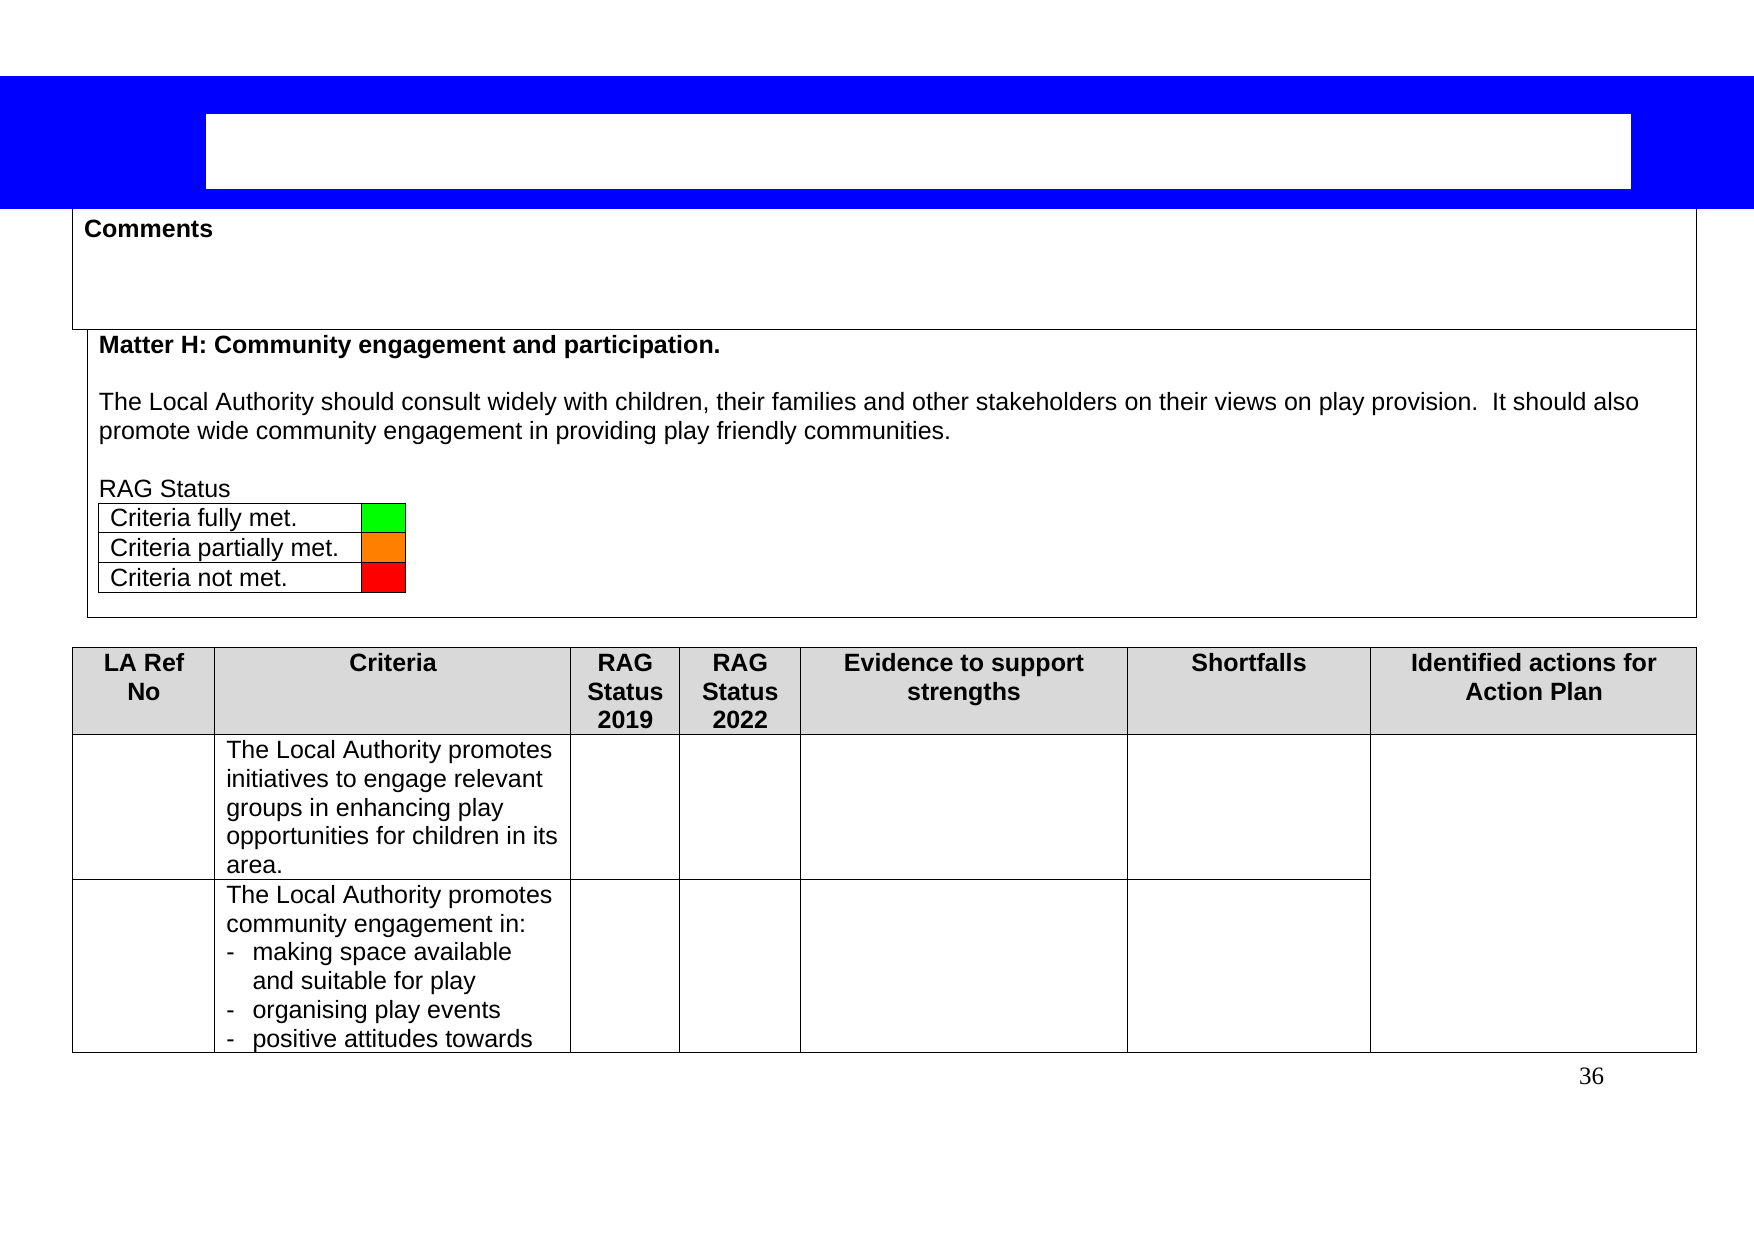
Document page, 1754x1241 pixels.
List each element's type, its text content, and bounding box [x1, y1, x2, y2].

table_cell [1371, 735, 1696, 1052]
table_header Criteria [215, 648, 570, 734]
table_cell Criteria partially met. [99, 533, 361, 562]
table_cell [1128, 880, 1370, 1052]
table_header Comments [73, 209, 1696, 329]
table_cell [801, 880, 1127, 1052]
table_header LA Ref No [73, 648, 214, 734]
table_cell [680, 880, 800, 1052]
table_cell The Local Authority promotes initiatives to engage relevant groups in enhancing play opportunities for children in its area. [215, 735, 570, 879]
table_cell The Local Authority promotes community engagement in: making space available and suitable for play organising play events positive attitudes towards [215, 880, 570, 1052]
table_cell [362, 563, 405, 592]
table_header Evidence to support strengths [801, 648, 1127, 734]
table_cell [73, 330, 87, 617]
table_header RAG Status 2019 [571, 648, 679, 734]
table_cell [1128, 735, 1370, 879]
table_cell Matter H: Community engagement and participation. The Local Authority should consult widely with children, their families and other stakeholders on their views on play provision. It should also promote wide community engagement in providing play friendly communities. RAG Status [88, 330, 1696, 617]
table_cell [362, 533, 405, 562]
table_cell Criteria not met. [99, 563, 361, 592]
table_cell [680, 735, 800, 879]
table_cell [571, 735, 679, 879]
table_header RAG Status 2022 [680, 648, 800, 734]
table_header [362, 504, 405, 532]
table_cell [571, 880, 679, 1052]
table_header Identified actions for Action Plan [1371, 648, 1696, 734]
table_header Criteria fully met. [99, 504, 361, 532]
table_cell [73, 735, 214, 879]
table_cell [73, 880, 214, 1052]
table_cell [801, 735, 1127, 879]
table_header Shortfalls [1128, 648, 1370, 734]
